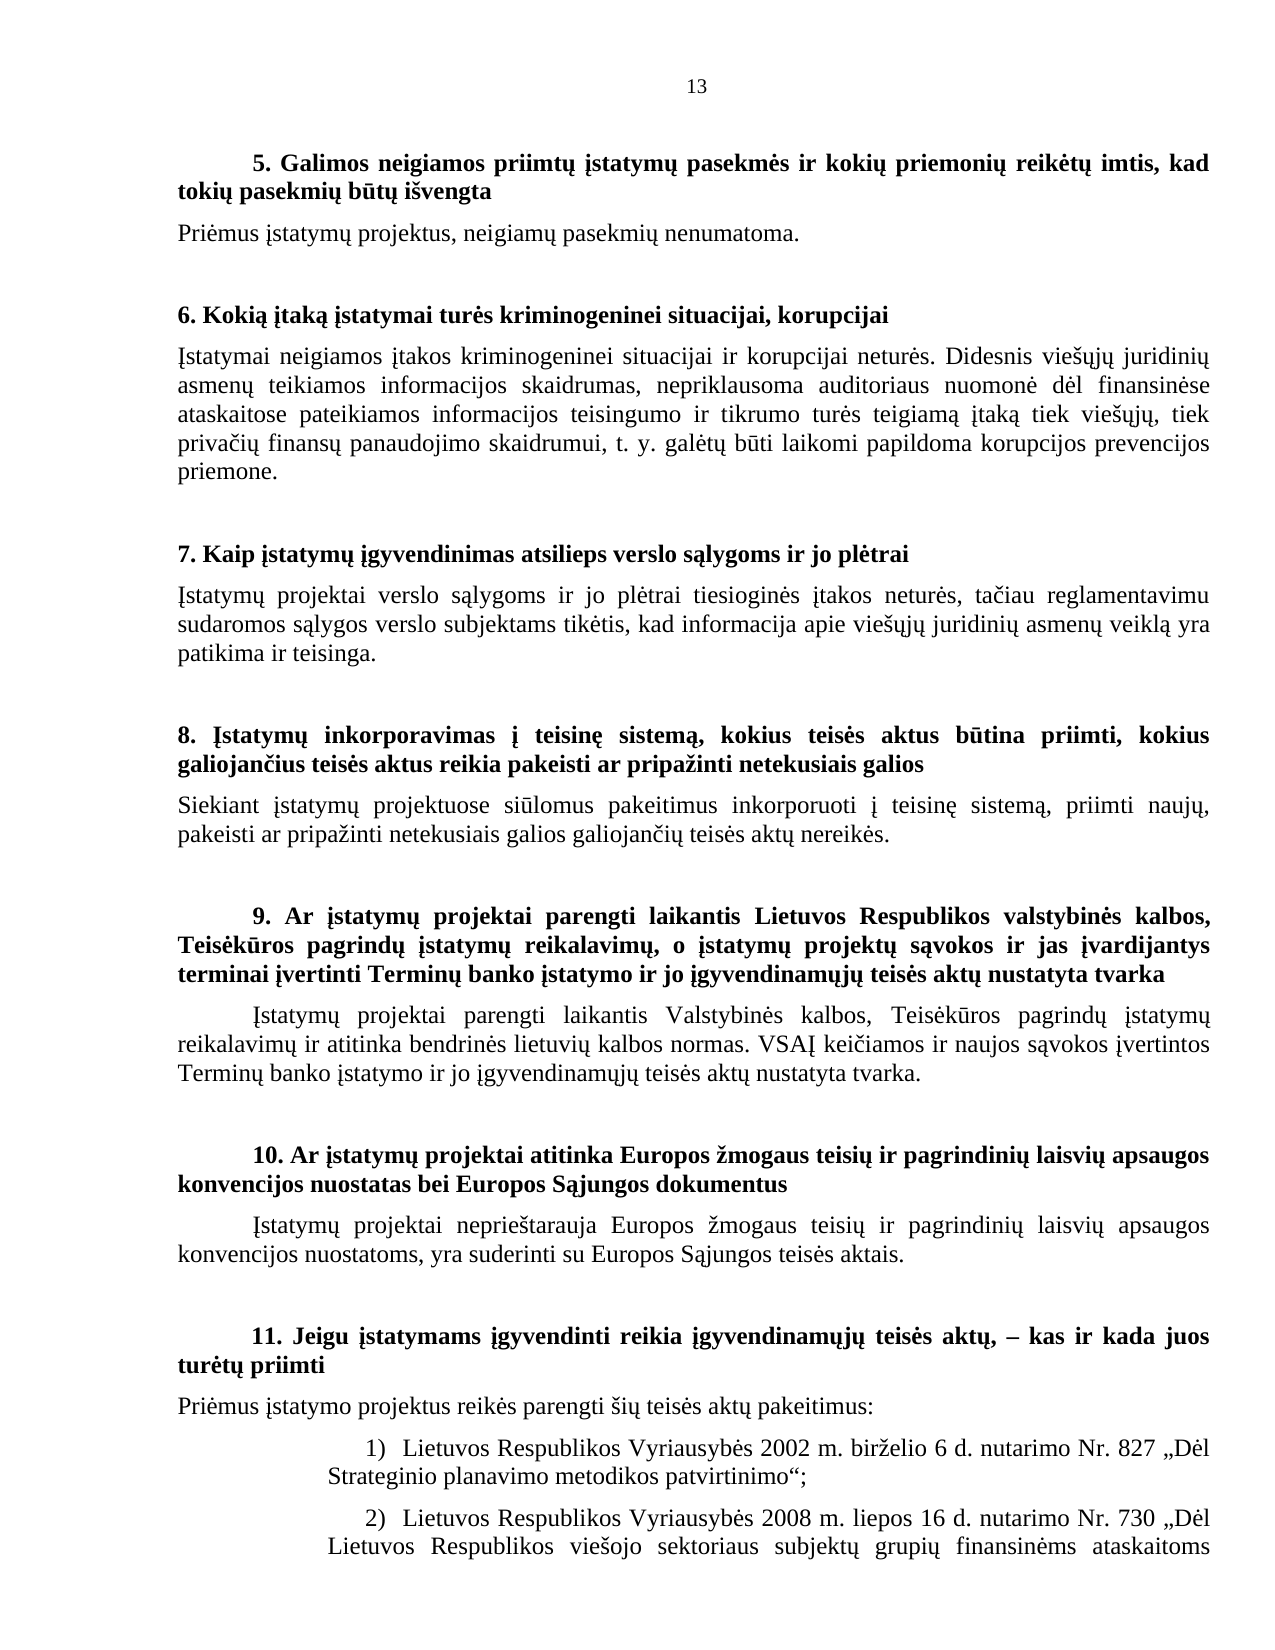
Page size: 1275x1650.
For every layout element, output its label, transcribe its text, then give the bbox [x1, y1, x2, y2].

text 7. Kaip įstatymų įgyvendinimas atsilieps verslo sąlygoms ir jo plėtrai [177, 539, 1211, 568]
text 9. Ar įstatymų projektai parengti laikantis Lietuvos Respublikos valstybinės kalbos, Teisėkūros pagrindų įstatymų reikalavimų, o įstatymų projektų sąvokos ir jas įvardijantys terminai įvertinti Terminų banko įstatymo ir jo įgyvendinamųjų teisės aktų nustatyta tvarka [177, 901, 1211, 988]
text 6. Kokią įtaką įstatymai turės kriminogeninei situacijai, korupcijai [177, 300, 1211, 329]
text Siekiant įstatymų projektuose siūlomus pakeitimus inkorporuoti į teisinę sistemą, priimti naujų, pakeisti ar pripažinti netekusiais galios galiojančių teisės aktų nereikės. [177, 790, 1211, 848]
text Įstatymų projektai parengti laikantis Valstybinės kalbos, Teisėkūros pagrindų įstatymų reikalavimų ir atitinka bendrinės lietuvių kalbos normas. VSAĮ keičiamos ir naujos sąvokos įvertintos Terminų banko įstatymo ir jo įgyvendinamųjų teisės aktų nustatyta tvarka. [177, 1000, 1211, 1086]
list Lietuvos Respublikos Vyriausybės 2008 m. liepos 16 d. nutarimo Nr. 730 „Dėl Lietuvos Respublikos viešojo sektoriaus subjektų grupių finansinėms ataskaitoms [290, 1503, 1211, 1560]
list Lietuvos Respublikos Vyriausybės 2002 m. birželio 6 d. nutarimo Nr. 827 „Dėl Strateginio planavimo metodikos patvirtinimo“; [290, 1433, 1211, 1490]
text 8. Įstatymų inkorporavimas į teisinę sistemą, kokius teisės aktus būtina priimti, kokius galiojančius teisės aktus reikia pakeisti ar pripažinti netekusiais galios [177, 720, 1211, 778]
text 5. Galimos neigiamos priimtų įstatymų pasekmės ir kokių priemonių reikėtų imtis, kad tokių pasekmių būtų išvengta [177, 148, 1211, 205]
text Priėmus įstatymų projektus, neigiamų pasekmių nenumatoma. [177, 218, 1211, 246]
text Priėmus įstatymo projektus reikės parengti šių teisės aktų pakeitimus: [177, 1391, 1211, 1420]
text 11. Jeigu įstatymams įgyvendinti reikia įgyvendinamųjų teisės aktų, – kas ir kada juos turėtų priimti [177, 1321, 1211, 1379]
text Įstatymų projektai verslo sąlygoms ir jo plėtrai tiesioginės įtakos neturės, tačiau reglamentavimu sudaromos sąlygos verslo subjektams tikėtis, kad informacija apie viešųjų juridinių asmenų veiklą yra patikima ir teisinga. [177, 580, 1211, 666]
text Įstatymai neigiamos įtakos kriminogeninei situacijai ir korupcijai neturės. Didesnis viešųjų juridinių asmenų teikiamos informacijos skaidrumas, nepriklausoma auditoriaus nuomonė dėl finansinėse ataskaitose pateikiamos informacijos teisingumo ir tikrumo turės teigiamą įtaką tiek viešųjų, tiek privačių finansų panaudojimo skaidrumui, t. y. galėtų būti laikomi papildoma korupcijos prevencijos priemone. [177, 341, 1211, 485]
text 10. Ar įstatymų projektai atitinka Europos žmogaus teisių ir pagrindinių laisvių apsaugos konvencijos nuostatas bei Europos Sąjungos dokumentus [177, 1140, 1211, 1198]
text Įstatymų projektai neprieštarauja Europos žmogaus teisių ir pagrindinių laisvių apsaugos konvencijos nuostatoms, yra suderinti su Europos Sąjungos teisės aktais. [177, 1210, 1211, 1268]
